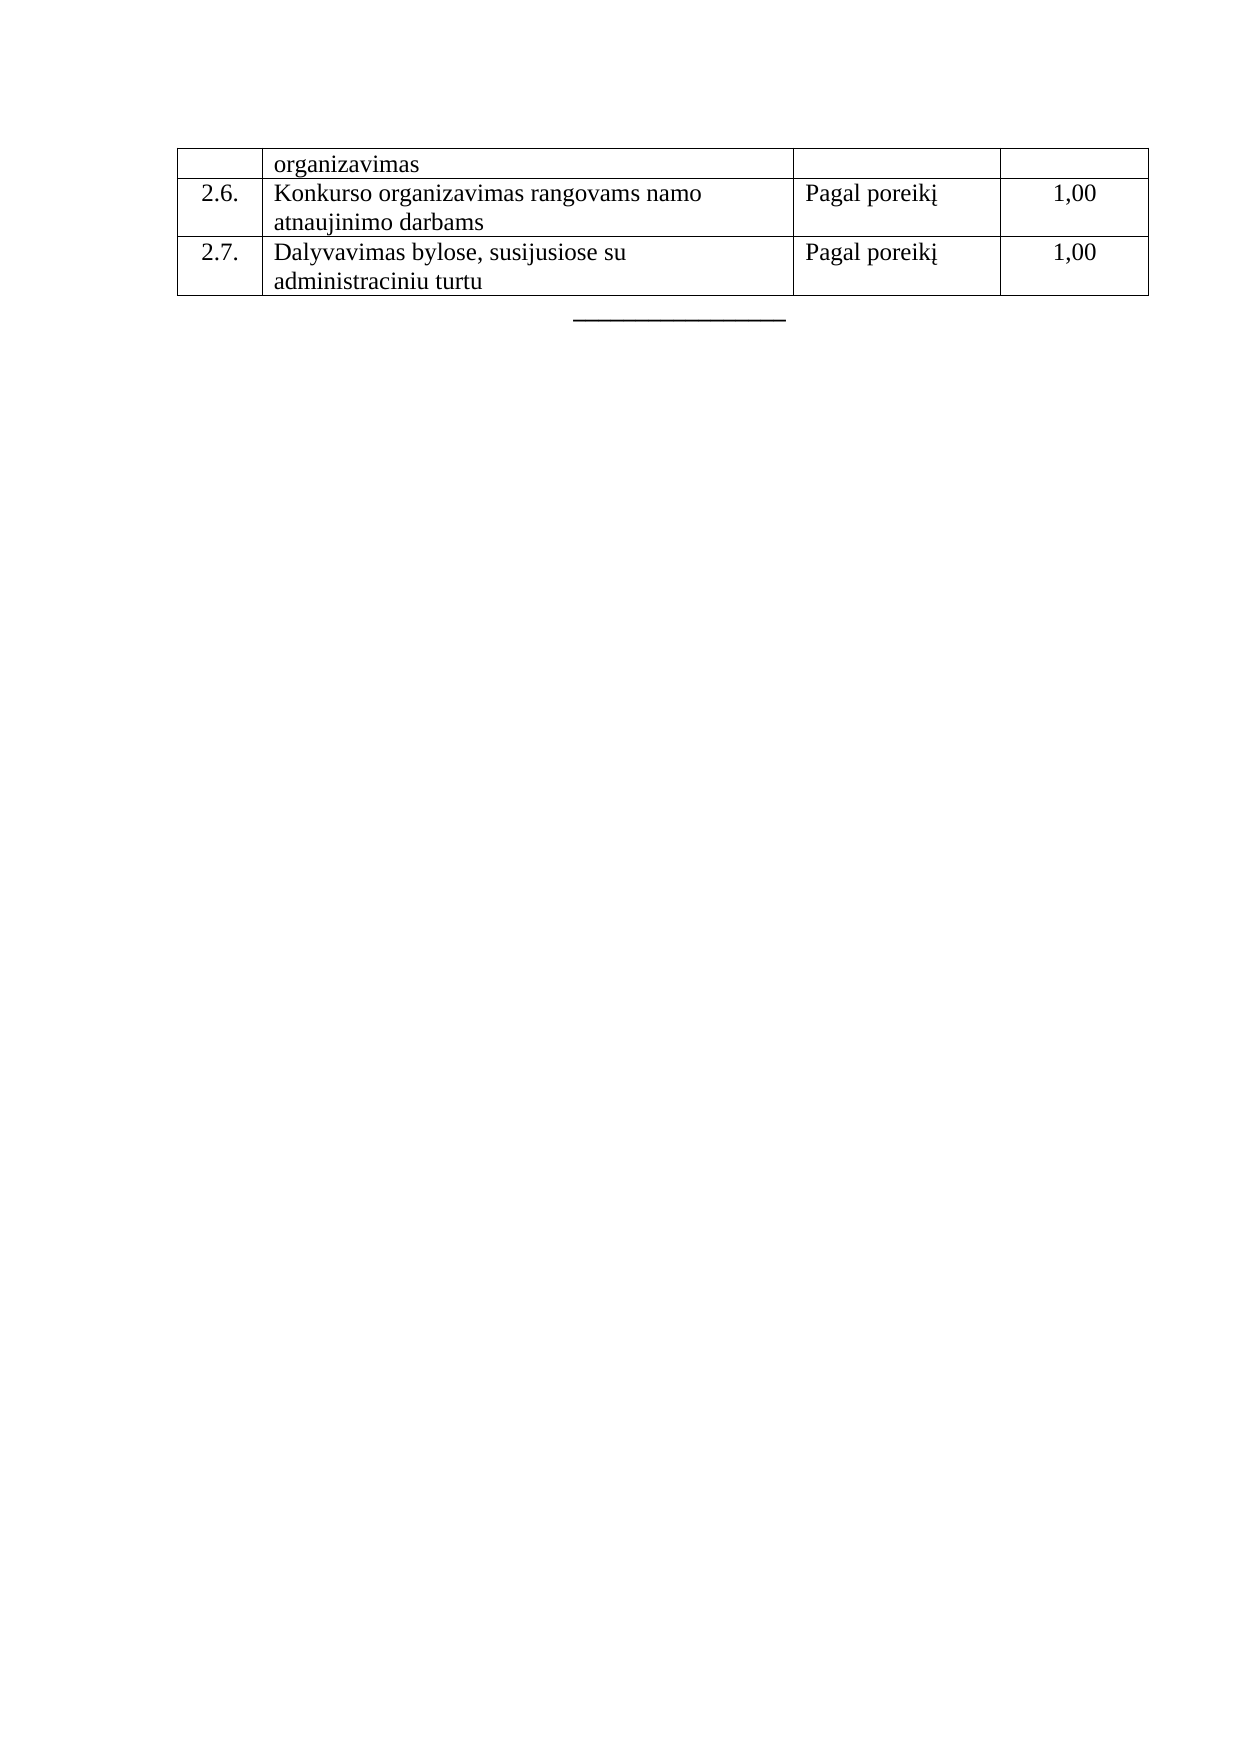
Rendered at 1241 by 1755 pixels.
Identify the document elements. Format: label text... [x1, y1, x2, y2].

table_cell 1,00 [1001, 179, 1148, 236]
table_cell 2.6. [178, 179, 262, 236]
table_cell Pagal poreikį [794, 179, 1000, 236]
table_cell 2.7. [178, 237, 262, 294]
table_cell 1,00 [1001, 237, 1148, 294]
table_cell [178, 149, 262, 177]
table_cell Dalyvavimas bylose, susijusiose su administraciniu turtu [263, 237, 793, 294]
text _________________ [177, 296, 1181, 324]
table_cell [794, 149, 1000, 177]
table_cell Konkurso organizavimas rangovams namo atnaujinimo darbams [263, 179, 793, 236]
table_cell organizavimas [263, 149, 793, 177]
table_cell [1001, 149, 1148, 177]
table_cell Pagal poreikį [794, 237, 1000, 294]
